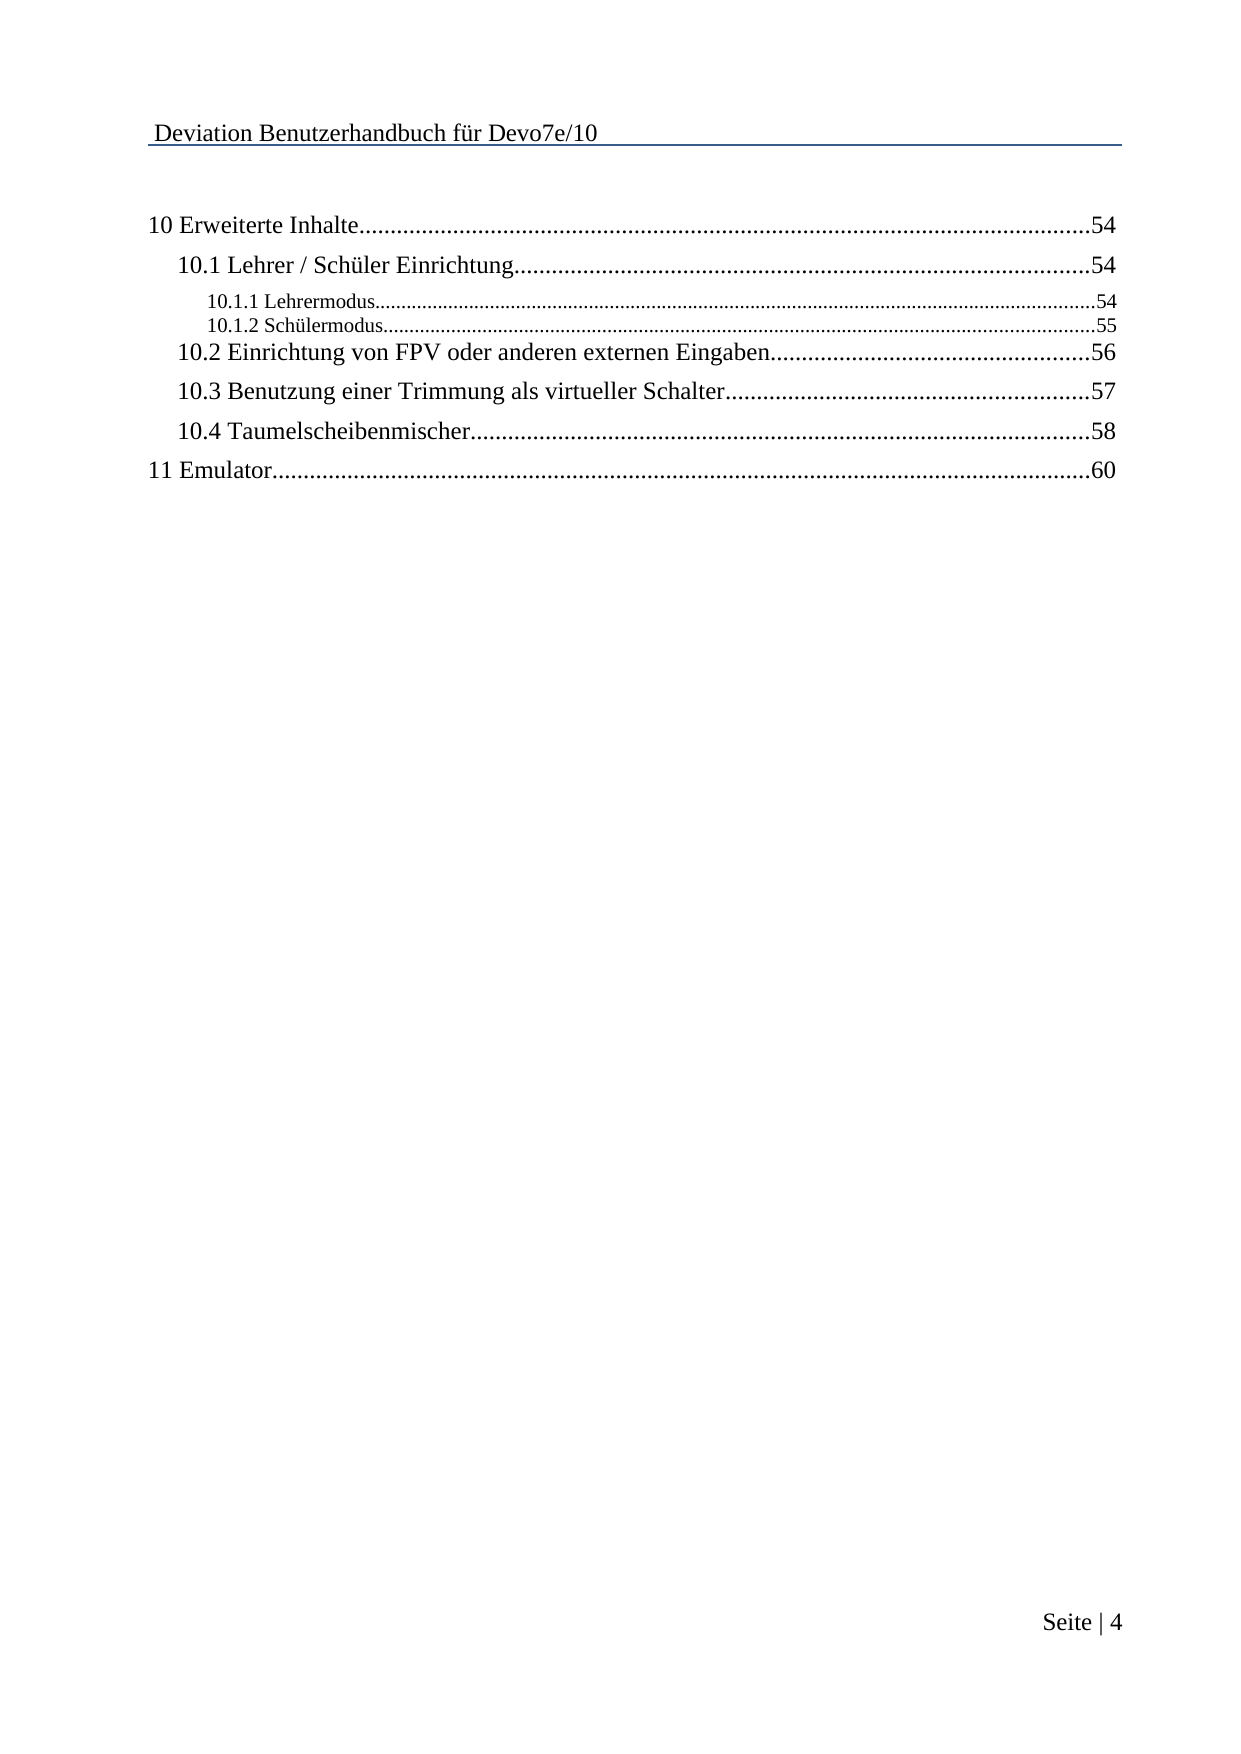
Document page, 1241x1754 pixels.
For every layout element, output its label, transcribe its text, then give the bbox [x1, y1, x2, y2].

text 10 Erweiterte Inhalte 54 [148, 211, 1122, 239]
text 10.4 Taumelscheibenmischer 58 [177, 416, 1122, 444]
text 10.1 Lehrer / Schüler Einrichtung 54 [177, 250, 1122, 278]
text 10.2 Einrichtung von FPV oder anderen externen Eingaben 56 [177, 337, 1122, 366]
text 10.1.1 Lehrermodus 54 [207, 289, 1122, 313]
text 10.3 Benutzung einer Trimmung als virtueller Schalter 57 [177, 376, 1122, 405]
text 10.1.2 Schülermodus 55 [207, 313, 1122, 337]
text 11 Emulator 60 [148, 455, 1122, 484]
